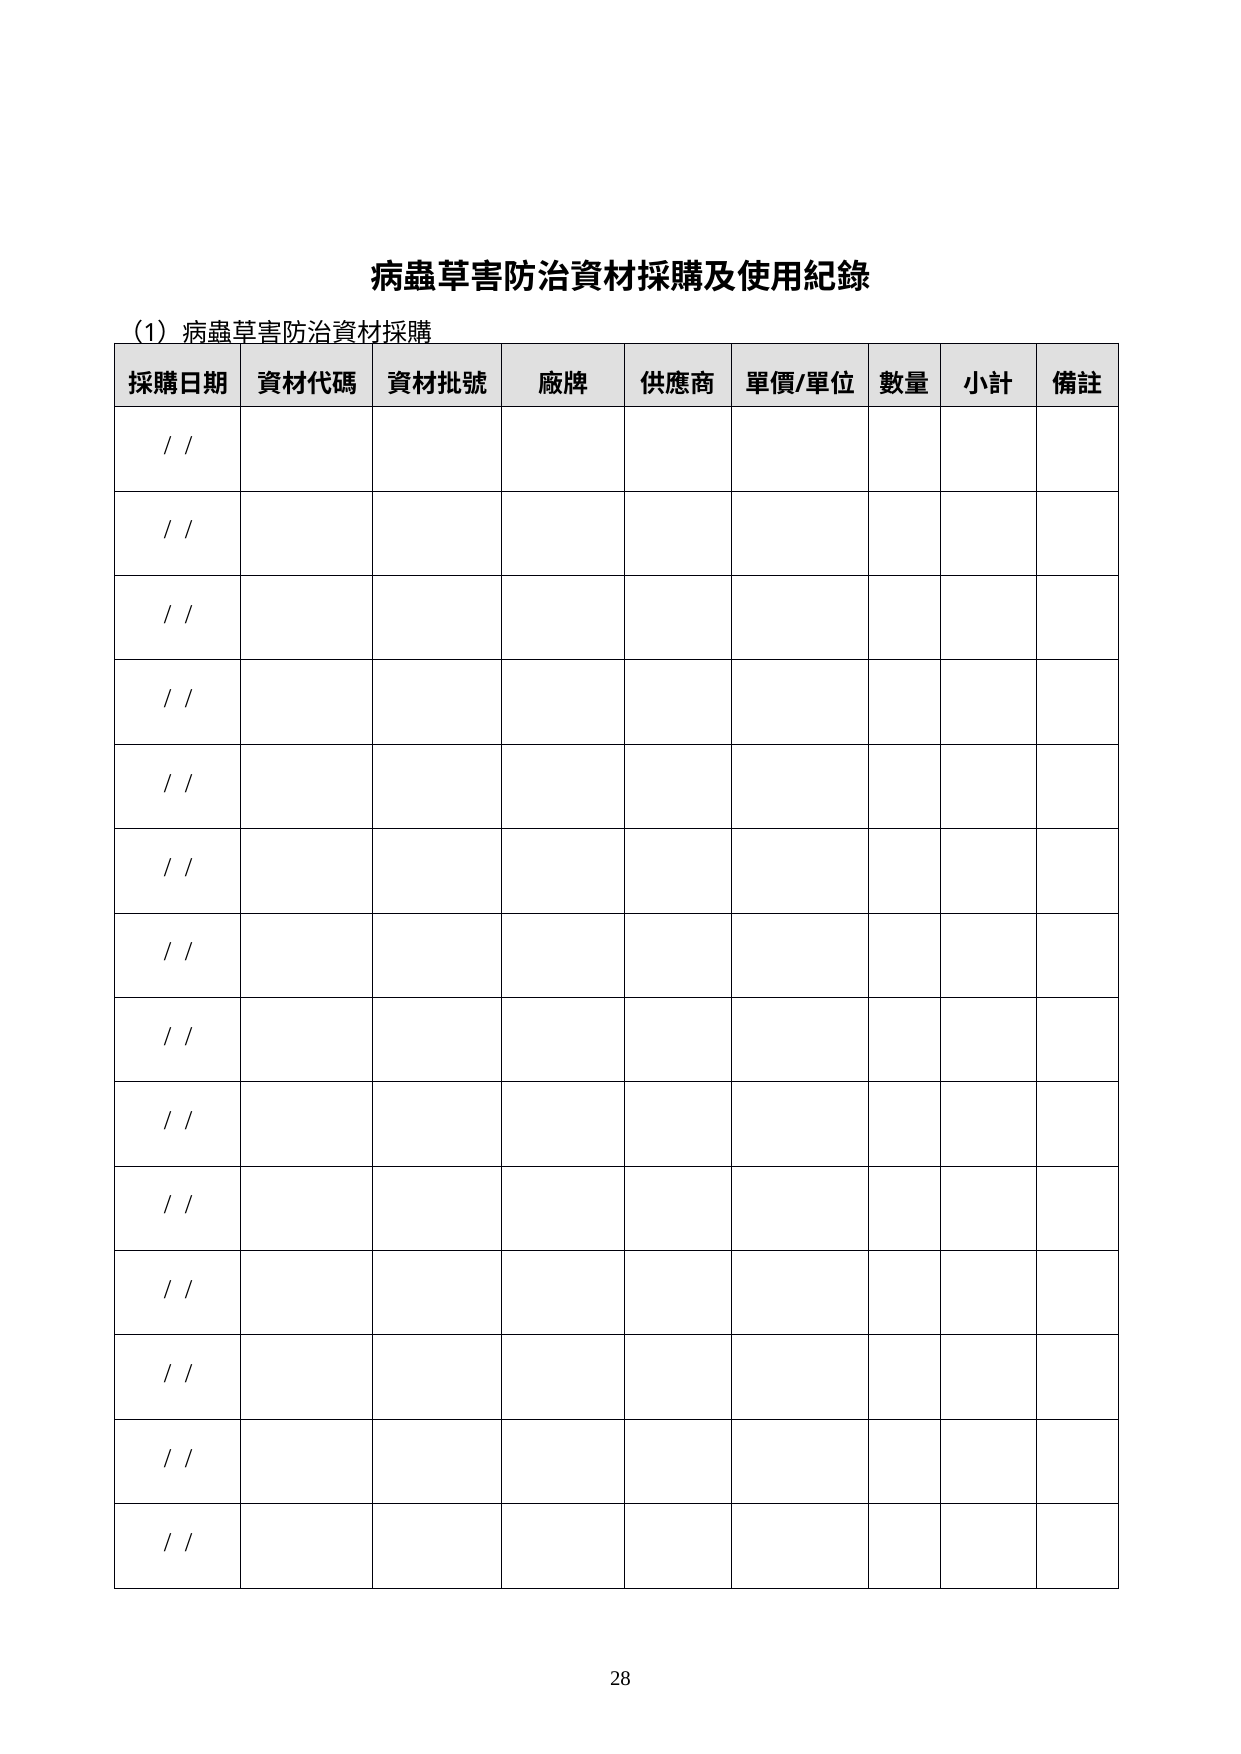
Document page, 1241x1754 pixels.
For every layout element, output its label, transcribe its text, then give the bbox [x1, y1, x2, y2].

table_cell [941, 1251, 1036, 1334]
table_header 備註 [1037, 344, 1118, 406]
table_cell [941, 1504, 1036, 1587]
table_cell [1037, 1082, 1118, 1166]
table_cell [373, 914, 501, 997]
table_cell [732, 914, 868, 997]
table_cell [502, 1335, 624, 1419]
table_cell [869, 407, 940, 491]
table_cell [941, 1167, 1036, 1250]
table_cell [373, 829, 501, 912]
table_cell / / [115, 829, 240, 912]
table_cell [941, 745, 1036, 828]
table_cell [373, 1251, 501, 1334]
table_cell [502, 829, 624, 912]
table_cell [732, 829, 868, 912]
table_cell [941, 1420, 1036, 1503]
table_cell [869, 1082, 940, 1166]
table_cell [241, 492, 372, 575]
table_cell [869, 1167, 940, 1250]
table_cell [625, 998, 731, 1081]
table_cell / / [115, 407, 240, 491]
table_cell [625, 1082, 731, 1166]
table_cell [373, 576, 501, 659]
table_cell [502, 407, 624, 491]
table_header 數量 [869, 344, 940, 406]
table_header 單價/單位 [732, 344, 868, 406]
table_cell [732, 660, 868, 744]
table_cell [941, 1335, 1036, 1419]
table_header 採購日期 [115, 344, 240, 406]
table_cell [732, 407, 868, 491]
table_cell [373, 407, 501, 491]
table_cell [625, 1335, 731, 1419]
table_cell [373, 1167, 501, 1250]
table_header 資材代碼 [241, 344, 372, 406]
table_cell [241, 576, 372, 659]
table_cell / / [115, 1082, 240, 1166]
table_cell [1037, 576, 1118, 659]
table_cell [941, 407, 1036, 491]
table_cell / / [115, 745, 240, 828]
table_cell [373, 492, 501, 575]
table_cell [502, 745, 624, 828]
table_cell [241, 745, 372, 828]
table_cell [502, 660, 624, 744]
table_cell [941, 998, 1036, 1081]
table_cell [941, 829, 1036, 912]
table_cell [941, 1082, 1036, 1166]
table_cell [241, 914, 372, 997]
table_cell / / [115, 1504, 240, 1587]
table_cell [625, 1167, 731, 1250]
table_cell [941, 660, 1036, 744]
table_header 廠牌 [502, 344, 624, 406]
table_cell [869, 1420, 940, 1503]
table_cell [625, 829, 731, 912]
table_cell [241, 1420, 372, 1503]
table_cell [373, 1335, 501, 1419]
table_cell / / [115, 492, 240, 575]
table_cell [625, 1251, 731, 1334]
table_cell / / [115, 660, 240, 744]
table_cell [1037, 1420, 1118, 1503]
table_cell [502, 1167, 624, 1250]
table_cell [941, 914, 1036, 997]
table_cell [732, 1420, 868, 1503]
table_cell / / [115, 1251, 240, 1334]
table_cell [502, 1251, 624, 1334]
table_cell [373, 1420, 501, 1503]
table_cell [625, 1504, 731, 1587]
table_cell [502, 1420, 624, 1503]
table_cell [869, 1335, 940, 1419]
table_cell [502, 492, 624, 575]
table_cell [241, 1082, 372, 1166]
table_cell [502, 1082, 624, 1166]
table_cell [373, 660, 501, 744]
table_cell [732, 998, 868, 1081]
table_cell [869, 745, 940, 828]
table_cell [625, 576, 731, 659]
table_cell [625, 492, 731, 575]
table_cell [1037, 1335, 1118, 1419]
table_cell [1037, 914, 1118, 997]
table_cell [732, 1251, 868, 1334]
table_cell [869, 660, 940, 744]
table_cell [502, 914, 624, 997]
table_cell [732, 492, 868, 575]
table_cell [869, 576, 940, 659]
table_cell [869, 1251, 940, 1334]
table_cell [1037, 745, 1118, 828]
table_cell [241, 1335, 372, 1419]
table_cell [869, 829, 940, 912]
table_cell [1037, 407, 1118, 491]
table_cell [502, 1504, 624, 1587]
table_cell / / [115, 1167, 240, 1250]
table_cell [1037, 492, 1118, 575]
table_cell [1037, 1167, 1118, 1250]
table_cell [625, 745, 731, 828]
text 病蟲草害防治資材採購及使用紀錄 [118, 230, 1122, 305]
table_cell [732, 1504, 868, 1587]
table_cell / / [115, 914, 240, 997]
table_cell [869, 998, 940, 1081]
text （1）病蟲草害防治資材採購 [118, 305, 1122, 343]
table_cell [732, 745, 868, 828]
table_header 小計 [941, 344, 1036, 406]
table_cell [732, 576, 868, 659]
table_cell [241, 829, 372, 912]
table_cell [373, 745, 501, 828]
table_cell [1037, 829, 1118, 912]
table_cell [241, 660, 372, 744]
table_cell [869, 1504, 940, 1587]
table_cell [732, 1082, 868, 1166]
table_cell [625, 660, 731, 744]
table_cell [1037, 660, 1118, 744]
table_cell [241, 1504, 372, 1587]
table_cell [373, 1504, 501, 1587]
table_cell [241, 1251, 372, 1334]
table_cell [373, 998, 501, 1081]
table_cell [732, 1335, 868, 1419]
table_cell / / [115, 576, 240, 659]
table_cell [625, 407, 731, 491]
table_cell [869, 914, 940, 997]
table_cell [941, 576, 1036, 659]
table_cell [502, 998, 624, 1081]
table_cell [625, 1420, 731, 1503]
table_cell [732, 1167, 868, 1250]
table_cell [241, 998, 372, 1081]
table_cell [1037, 1251, 1118, 1334]
table_cell / / [115, 998, 240, 1081]
table_cell [241, 407, 372, 491]
table_header 資材批號 [373, 344, 501, 406]
table_header 供應商 [625, 344, 731, 406]
table_cell [373, 1082, 501, 1166]
table_cell [625, 914, 731, 997]
table_cell [1037, 998, 1118, 1081]
table_cell / / [115, 1335, 240, 1419]
table_cell [1037, 1504, 1118, 1587]
table_cell [502, 576, 624, 659]
table_cell [869, 492, 940, 575]
table_cell / / [115, 1420, 240, 1503]
table_cell [241, 1167, 372, 1250]
table_cell [941, 492, 1036, 575]
